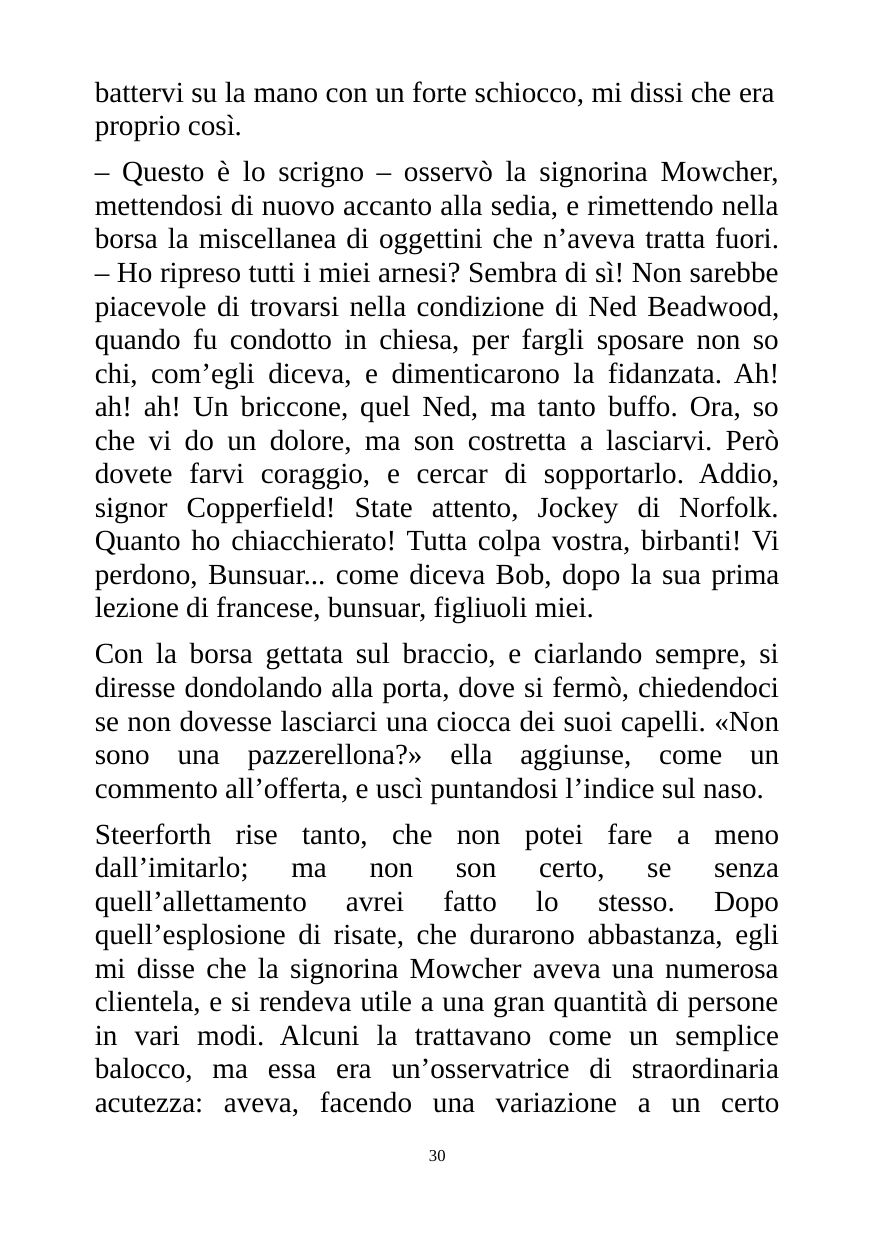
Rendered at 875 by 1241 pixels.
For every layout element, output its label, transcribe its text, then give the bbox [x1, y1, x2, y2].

text Con la borsa gettata sul braccio, e ciarlando sempre, si diresse dondolando alla porta, dove si fermò, chiedendoci se non dovesse lasciarci una ciocca dei suoi capelli. «Non sono una pazzerellona?» ella aggiunse, come un commento all’offerta, e uscì puntandosi l’indice sul naso. [94, 637, 779, 804]
text – Questo è lo scrigno – osservò la signorina Mowcher, mettendosi di nuovo accanto alla sedia, e rimettendo nella borsa la miscellanea di oggettini che n’aveva tratta fuori. – Ho ripreso tutti i miei arnesi? Sembra di sì! Non sarebbe piacevole di trovarsi nella condizione di Ned Beadwood, quando fu condotto in chiesa, per fargli sposare non so chi, com’egli diceva, e dimenticarono la fidanzata. Ah! ah! ah! Un briccone, quel Ned, ma tanto buffo. Ora, so che vi do un dolore, ma son costretta a lasciarvi. Però dovete farvi coraggio, e cercar di sopportarlo. Addio, signor Copperfield! State attento, Jockey di Norfolk. Quanto ho chiacchierato! Tutta colpa vostra, birbanti! Vi perdono, Bunsuar... come diceva Bob, dopo la sua prima lezione di francese, bunsuar, figliuoli miei. [94, 154, 779, 624]
text battervi su la mano con un forte schiocco, mi dissi che era proprio così. [94, 75, 776, 142]
text Steerforth rise tanto, che non potei fare a meno dall’imitarlo; ma non son certo, se senza quell’allettamento avrei fatto lo stesso. Dopo quell’esplosione di risate, che durarono abbastanza, egli mi disse che la signorina Mowcher aveva una numerosa clientela, e si rendeva utile a una gran quantità di persone in vari modi. Alcuni la trattavano come un semplice balocco, ma essa era un’osservatrice di straordinaria acutezza: aveva, facendo una variazione a un certo [94, 817, 779, 1119]
